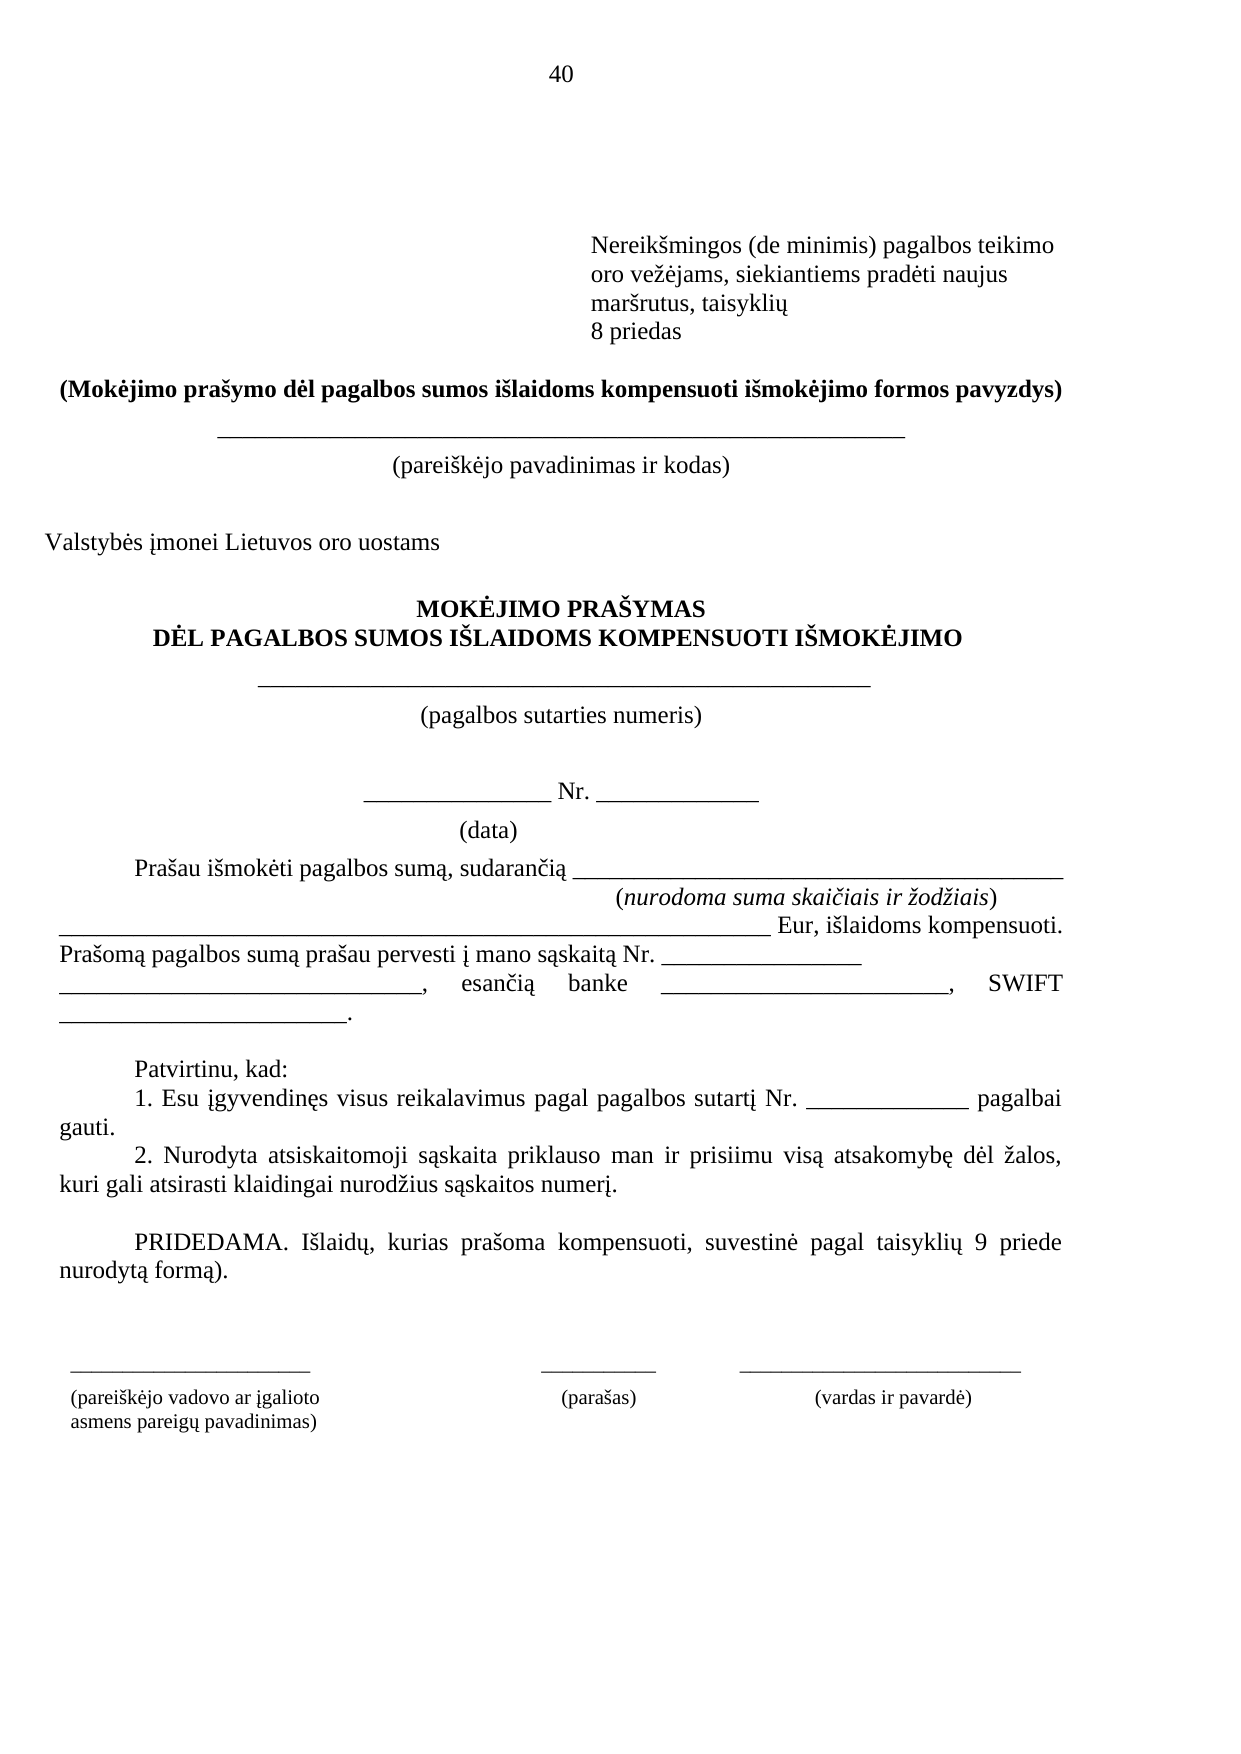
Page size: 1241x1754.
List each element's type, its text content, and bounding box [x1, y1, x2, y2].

text (pareiškėjo pavadinimas ir kodas) [59, 451, 1063, 479]
text Prašomą pagalbos sumą prašau pervesti į mano sąskaitą Nr. ________________ [59, 939, 1063, 968]
text _______________________________________________________ [59, 412, 1063, 441]
table_header ___________________________ (vardas ir pavardė) [728, 1342, 1063, 1433]
text _________________________________________________ [59, 661, 1063, 690]
text MOKĖJIMO PRAŠYMAS [59, 594, 1063, 623]
text (Mokėjimo prašymo dėl pagalbos sumos išlaidoms kompensuoti išmokėjimo formos pavyzdys) [59, 374, 1063, 403]
table_header _______________________ (pareiškėjo vadovo ar įgalioto asmens pareigų pavadinimas) [59, 1342, 394, 1433]
text PRIDEDAMA. Išlaidų, kurias prašoma kompensuoti, suvestinė pagal taisyklių 9 priede nurodytą formą). [59, 1227, 1063, 1284]
text 8 priedas [591, 316, 1063, 345]
text (data) [59, 815, 1063, 843]
text Nereikšmingos (de minimis) pagalbos teikimo oro vežėjams, siekiantiems pradėti naujus maršrutus, taisyklių [591, 230, 1063, 316]
text Valstybės įmonei Lietuvos oro uostams [44, 527, 1063, 556]
text Prašau išmokėti pagalbos sumą, sudarančią [59, 853, 1063, 882]
text Eur, išlaidoms kompensuoti. [59, 911, 1063, 939]
text (pagalbos sutarties numeris) [59, 700, 1063, 728]
text 1. Esu įgyvendinęs visus reikalavimus pagal pagalbos sutartį Nr. _____________ pagalbai gauti. [59, 1083, 1063, 1141]
table_header ___________ (parašas) [394, 1342, 728, 1433]
text _____________________________, esančią banke _______________________, SWIFT _______________________. [59, 968, 1063, 1026]
text Patvirtinu, kad: [59, 1054, 1063, 1083]
text 2. Nurodyta atsiskaitomoji sąskaita priklauso man ir prisiimu visą atsakomybę dėl žalos, kuri gali atsirasti klaidingai nurodžius sąskaitos numerį. [59, 1141, 1063, 1198]
text _______________ Nr. _____________ [59, 776, 1063, 805]
text DĖL PAGALBOS SUMOS IŠLAIDOMS KOMPENSUOTI IŠMOKĖJIMO [59, 623, 1063, 652]
text (nurodoma suma skaičiais ir žodžiais) [59, 882, 1063, 911]
